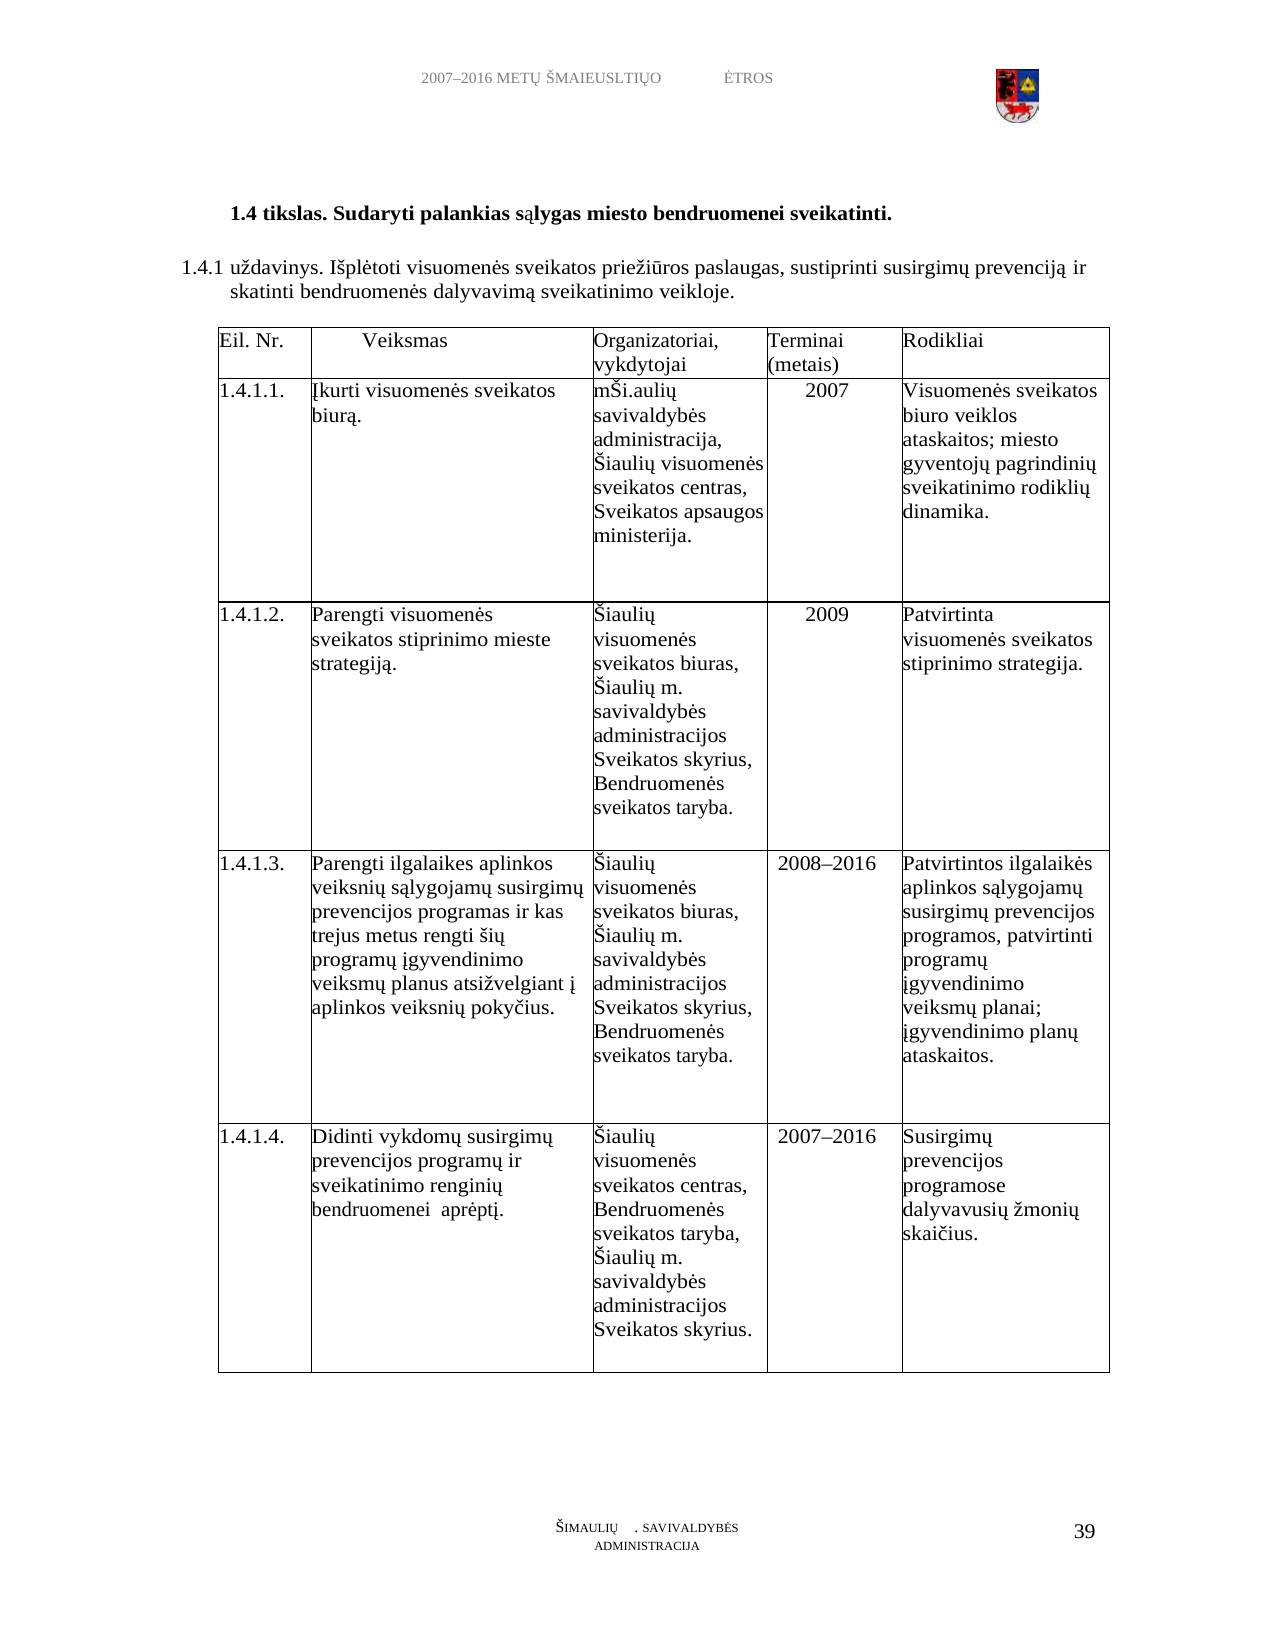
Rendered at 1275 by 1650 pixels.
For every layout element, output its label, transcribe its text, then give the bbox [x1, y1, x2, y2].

table_cell 2009 [768, 603, 902, 850]
table_cell Susirgimų prevencijos programose dalyvavusių žmonių skaičius. [903, 1124, 1109, 1372]
table_cell 2007–2016 [768, 1124, 902, 1372]
table_cell 1.4.1.3. [219, 851, 311, 1123]
table_header Organizatoriai, vykdytojai [594, 328, 767, 377]
table_cell Visuomenės sveikatos biuro veiklos ataskaitos; miesto gyventojų pagrindinių sveikatinimo rodiklių dinamika. [903, 379, 1109, 601]
table_cell Šiaulių visuomenės sveikatos biuras, Šiaulių m. savivaldybės administracijos Sveikatos skyrius, Bendruomenės sveikatos taryba. [594, 603, 767, 850]
text 1.4.1 uždavinys. Išplėtoti visuomenės sveikatos priežiūros paslaugas, sustiprinti susirgimų prevenciją ir skatinti bendruomenės dalyvavimą sveikatinimo veikloje. [181, 255, 1100, 303]
table_cell Patvirtintos ilgalaikės aplinkos sąlygojamų susirgimų prevencijos programos, patvirtinti programų įgyvendinimo veiksmų planai; įgyvendinimo planų ataskaitos. [903, 851, 1109, 1123]
table_header Terminai (metais) [768, 328, 902, 377]
table_cell 1.4.1.2. [219, 603, 311, 850]
table_cell Patvirtinta visuomenės sveikatos stiprinimo strategija. [903, 603, 1109, 850]
table_cell Parengti visuomenės sveikatos stiprinimo mieste strategiją. [312, 603, 593, 850]
table_header Rodikliai [903, 328, 1109, 377]
table_cell Šiaulių visuomenės sveikatos centras, Bendruomenės sveikatos taryba, Šiaulių m. savivaldybės administracijos Sveikatos skyrius. [594, 1124, 767, 1372]
table_cell Šiaulių visuomenės sveikatos biuras, Šiaulių m. savivaldybės administracijos Sveikatos skyrius, Bendruomenės sveikatos taryba. [594, 851, 767, 1123]
table_cell Įkurti visuomenės sveikatos biurą. [312, 379, 593, 601]
table_header Veiksmas [312, 328, 593, 377]
table_cell Didinti vykdomų susirgimų prevencijos programų ir sveikatinimo renginių bendruomenei aprėptį. [312, 1124, 593, 1372]
table_cell 1.4.1.1. [219, 379, 311, 601]
table_cell 1.4.1.4. [219, 1124, 311, 1372]
table_cell 2007 [768, 379, 902, 601]
table_cell mŠi.aulių savivaldybės administracija, Šiaulių visuomenės sveikatos centras, Sveikatos apsaugos ministerija. [594, 379, 767, 601]
table_cell Parengti ilgalaikes aplinkos veiksnių sąlygojamų susirgimų prevencijos programas ir kas trejus metus rengti šių programų įgyvendinimo veiksmų planus atsižvelgiant į aplinkos veiksnių pokyčius. [312, 851, 593, 1123]
text 1.4 tikslas. Sudaryti palankias sąlygas miesto bendruomenei sveikatinti. [230, 201, 1123, 225]
table_cell 2008–2016 [768, 851, 902, 1123]
table_header Eil. Nr. [219, 328, 311, 377]
